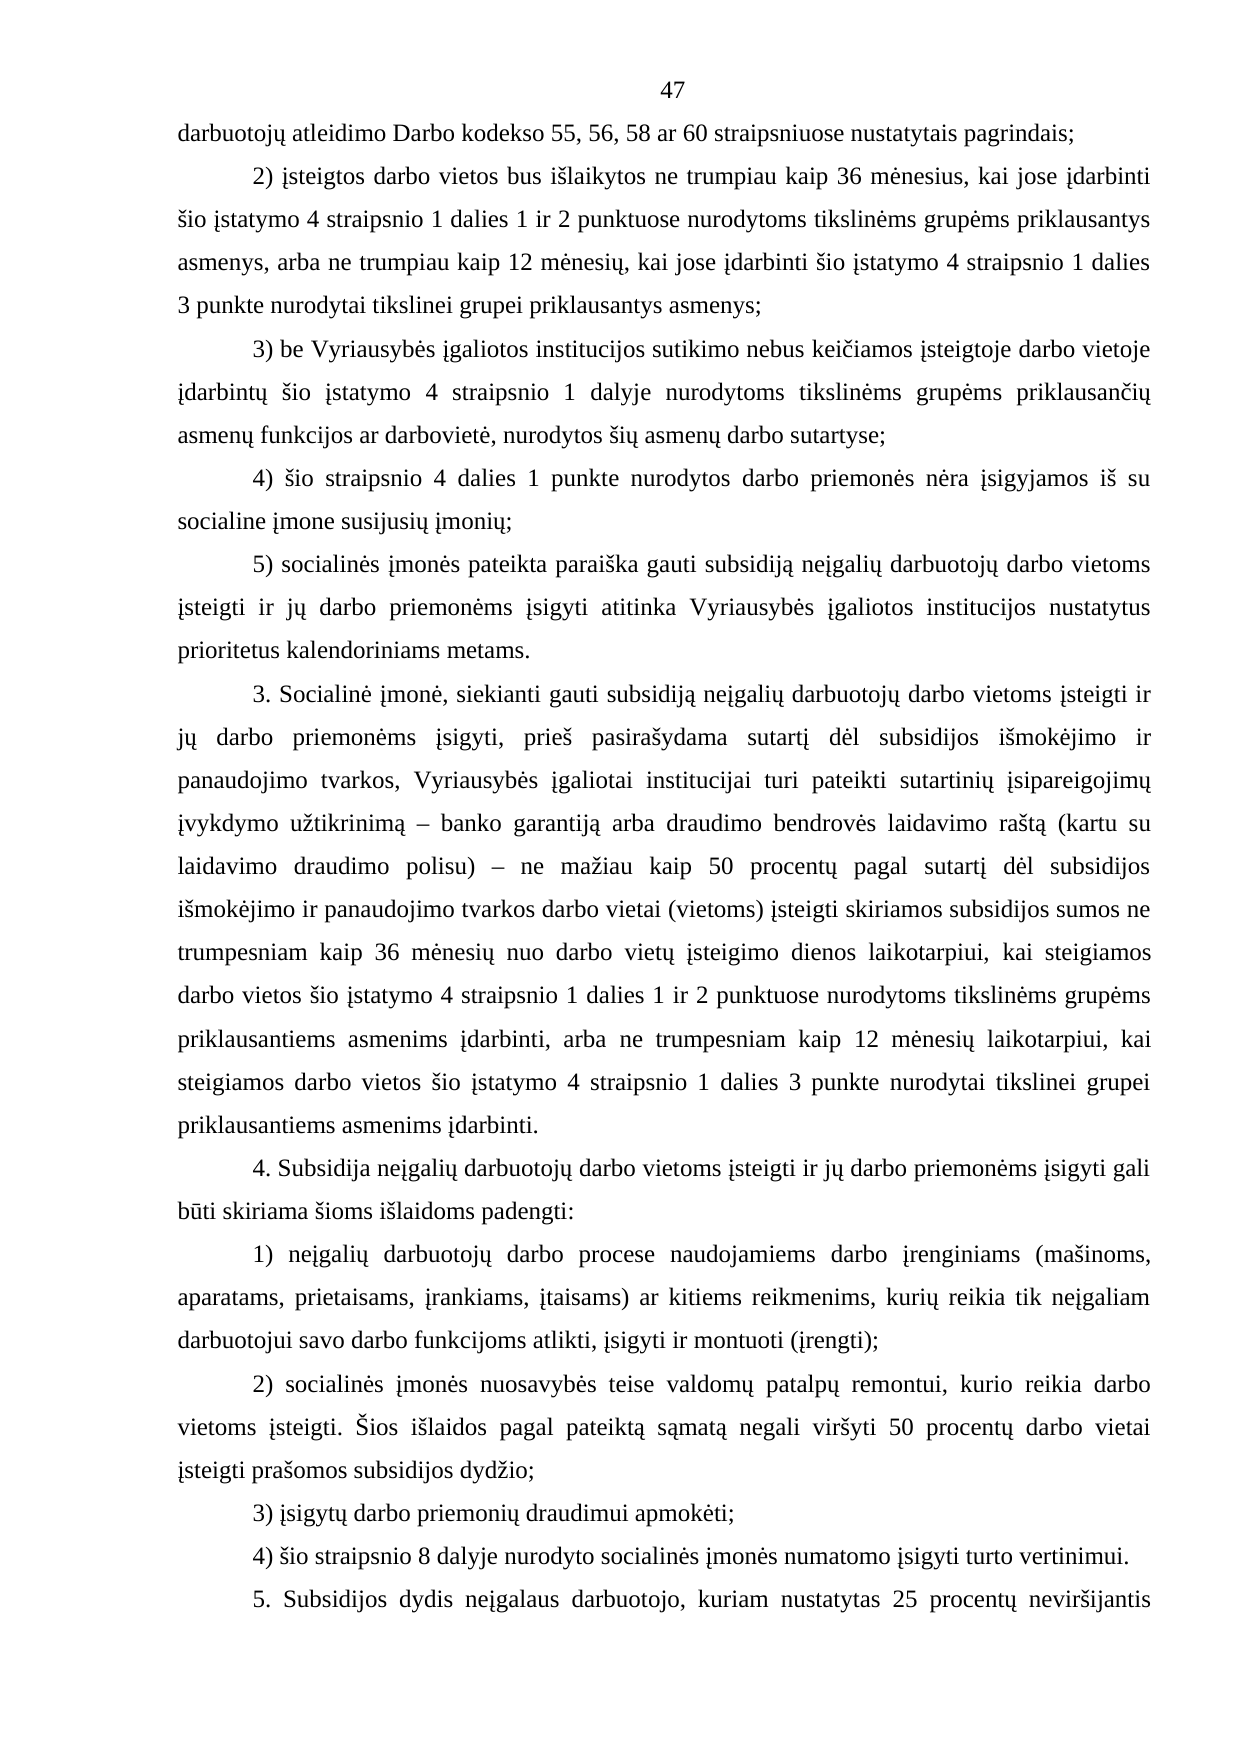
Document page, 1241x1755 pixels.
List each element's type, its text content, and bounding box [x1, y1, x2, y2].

text 1) neįgalių darbuotojų darbo procese naudojamiems darbo įrenginiams (mašinoms, aparatams, prietaisams, įrankiams, įtaisams) ar kitiems reikmenims, kurių reikia tik neįgaliam darbuotojui savo darbo funkcijoms atlikti, įsigyti ir montuoti (įrengti); [177, 1239, 1152, 1354]
text 4) šio straipsnio 4 dalies 1 punkte nurodytos darbo priemonės nėra įsigyjamos iš su socialine įmone susijusių įmonių; [177, 463, 1152, 535]
text 3) be Vyriausybės įgaliotos institucijos sutikimo nebus keičiamos įsteigtoje darbo vietoje įdarbintų šio įstatymo 4 straipsnio 1 dalyje nurodytoms tikslinėms grupėms priklausančių asmenų funkcijos ar darbovietė, nurodytos šių asmenų darbo sutartyse; [177, 334, 1152, 449]
text 3) įsigytų darbo priemonių draudimui apmokėti; [177, 1498, 1152, 1527]
text 4. Subsidija neįgalių darbuotojų darbo vietoms įsteigti ir jų darbo priemonėms įsigyti gali būti skiriama šioms išlaidoms padengti: [177, 1153, 1152, 1225]
text 3. Socialinė įmonė, siekianti gauti subsidiją neįgalių darbuotojų darbo vietoms įsteigti ir jų darbo priemonėms įsigyti, prieš pasirašydama sutartį dėl subsidijos išmokėjimo ir panaudojimo tvarkos, Vyriausybės įgaliotai institucijai turi pateikti sutartinių įsipareigojimų įvykdymo užtikrinimą – banko garantiją arba draudimo bendrovės laidavimo raštą (kartu su laidavimo draudimo polisu) – ne mažiau kaip 50 procentų pagal sutartį dėl subsidijos išmokėjimo ir panaudojimo tvarkos darbo vietai (vietoms) įsteigti skiriamos subsidijos sumos ne trumpesniam kaip 36 mėnesių nuo darbo vietų įsteigimo dienos laikotarpiui, kai steigiamos darbo vietos šio įstatymo 4 straipsnio 1 dalies 1 ir 2 punktuose nurodytoms tikslinėms grupėms priklausantiems asmenims įdarbinti, arba ne trumpesniam kaip 12 mėnesių laikotarpiui, kai steigiamos darbo vietos šio įstatymo 4 straipsnio 1 dalies 3 punkte nurodytai tikslinei grupei priklausantiems asmenims įdarbinti. [177, 679, 1152, 1139]
text darbuotojų atleidimo Darbo kodekso 55, 56, 58 ar 60 straipsniuose nustatytais pagrindais; [177, 118, 1152, 147]
text 5) socialinės įmonės pateikta paraiška gauti subsidiją neįgalių darbuotojų darbo vietoms įsteigti ir jų darbo priemonėms įsigyti atitinka Vyriausybės įgaliotos institucijos nustatytus prioritetus kalendoriniams metams. [177, 549, 1152, 664]
text 2) socialinės įmonės nuosavybės teise valdomų patalpų remontui, kurio reikia darbo vietoms įsteigti. Šios išlaidos pagal pateiktą sąmatą negali viršyti 50 procentų darbo vietai įsteigti prašomos subsidijos dydžio; [177, 1369, 1152, 1484]
text 2) įsteigtos darbo vietos bus išlaikytos ne trumpiau kaip 36 mėnesius, kai jose įdarbinti šio įstatymo 4 straipsnio 1 dalies 1 ir 2 punktuose nurodytoms tikslinėms grupėms priklausantys asmenys, arba ne trumpiau kaip 12 mėnesių, kai jose įdarbinti šio įstatymo 4 straipsnio 1 dalies 3 punkte nurodytai tikslinei grupei priklausantys asmenys; [177, 161, 1152, 319]
text 4) šio straipsnio 8 dalyje nurodyto socialinės įmonės numatomo įsigyti turto vertinimui. [177, 1541, 1152, 1570]
text 5. Subsidijos dydis neįgalaus darbuotojo, kuriam nustatytas 25 procentų neviršijantis [177, 1584, 1152, 1613]
